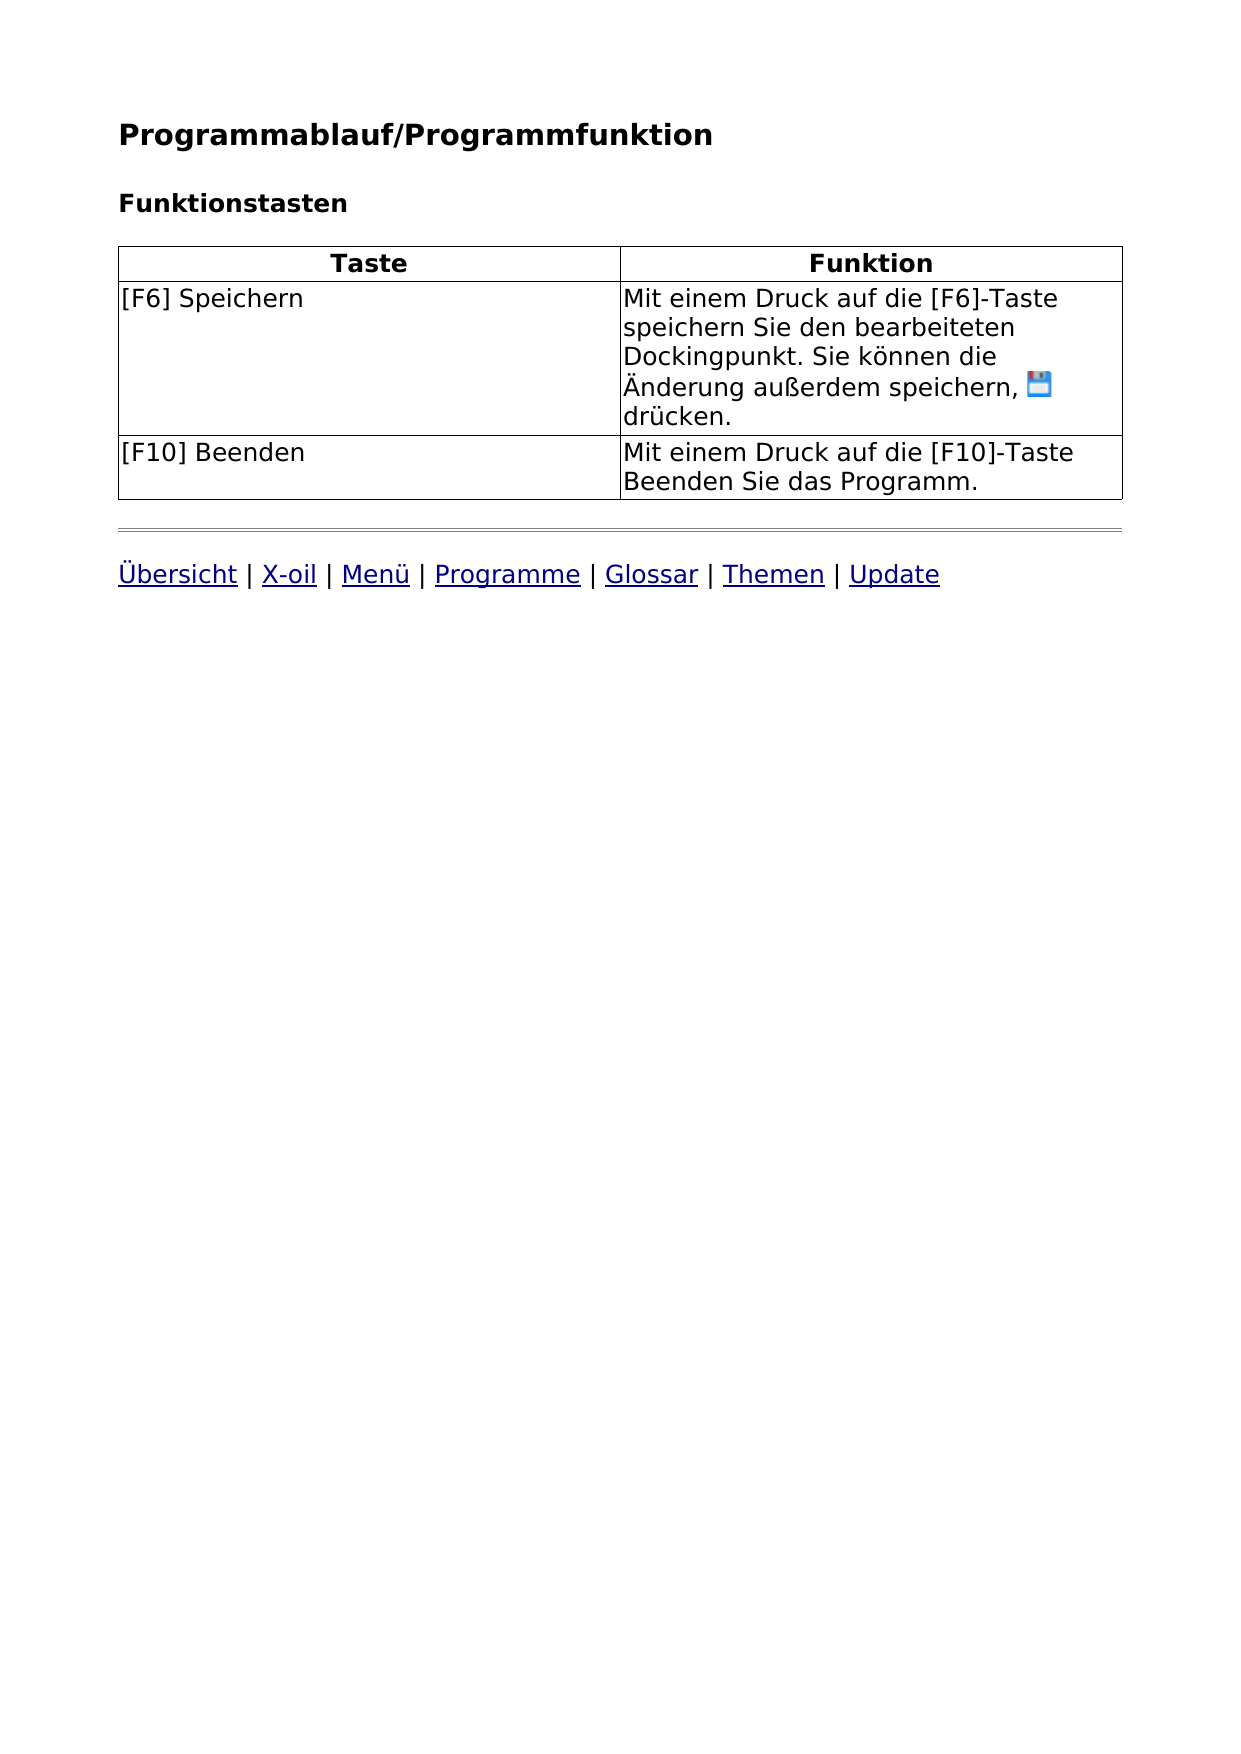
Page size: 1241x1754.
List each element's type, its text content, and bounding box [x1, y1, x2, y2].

table_header Taste [119, 247, 620, 281]
subtitle Funktionstasten [118, 189, 1122, 219]
table_header Funktion [621, 247, 1122, 281]
text Übersicht | X-oil | Menü | Programme | Glossar | Themen | Update [118, 560, 1122, 589]
table_cell [F10] Beenden [119, 436, 620, 499]
subtitle Programmablauf/Programmfunktion [118, 118, 1122, 152]
picture [1027, 371, 1053, 397]
table_cell [F6] Speichern [119, 282, 620, 435]
table_cell Mit einem Druck auf die [F10]-Taste Beenden Sie das Programm. [621, 436, 1122, 499]
table_cell Mit einem Druck auf die [F6]-Taste speichern Sie den bearbeiteten Dockingpunkt. Sie können die Änderung außerdem speichern, drücken. [621, 282, 1122, 435]
